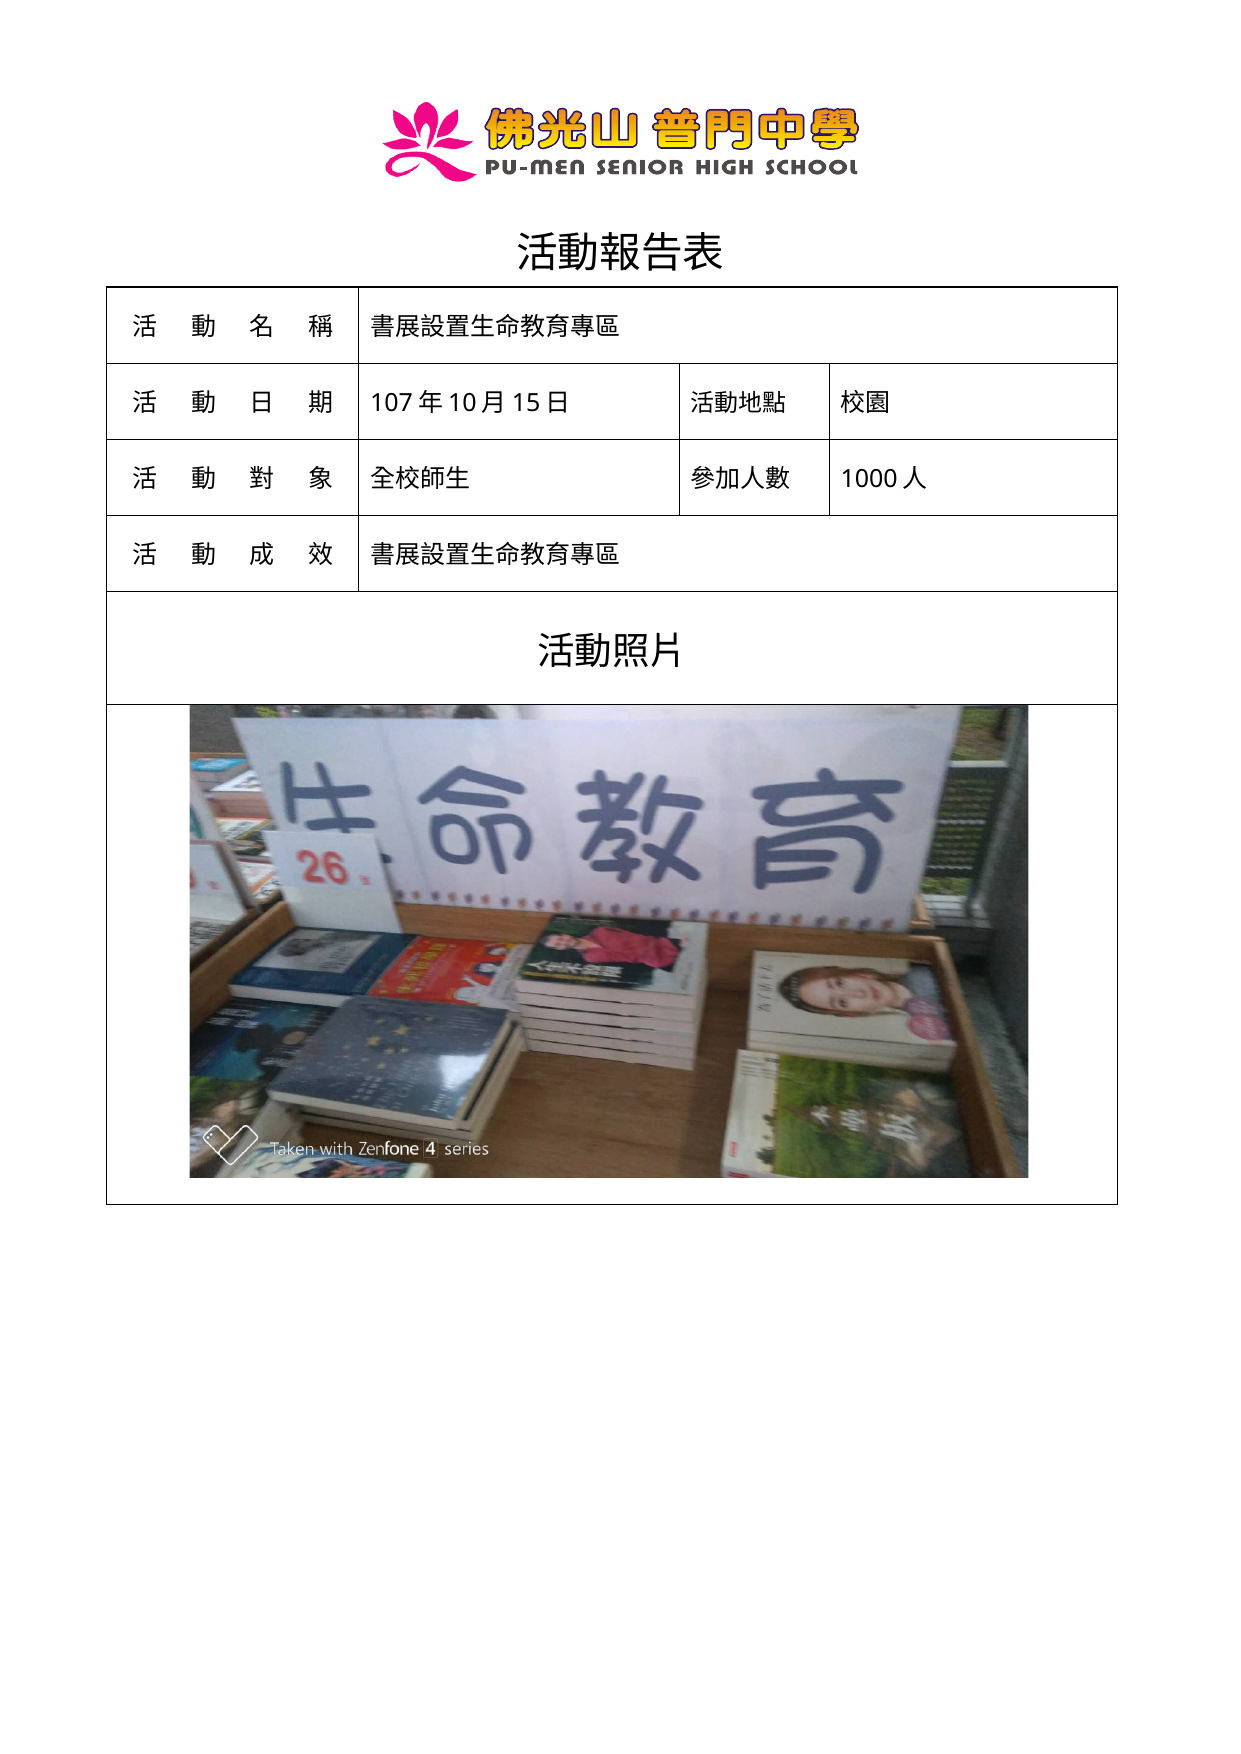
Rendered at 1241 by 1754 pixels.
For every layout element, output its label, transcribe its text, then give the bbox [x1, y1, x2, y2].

table_cell 活動日期 [107, 364, 358, 438]
text 活動報告表 [118, 211, 1122, 286]
picture [378, 98, 862, 185]
table_cell 活動照片 [107, 592, 1117, 704]
table_cell 參加人數 [680, 440, 829, 514]
table_cell 活動對象 [107, 440, 358, 514]
table_header 活動名稱 [107, 288, 358, 362]
table_cell 107年10月15日 [359, 364, 679, 438]
table_cell 活動成效 [107, 516, 358, 591]
table_cell 全校師生 [359, 440, 679, 514]
table_cell [107, 705, 1117, 1204]
picture [189, 705, 1029, 1178]
table_header 書展設置生命教育專區 [359, 288, 1117, 362]
table_cell 活動地點 [680, 364, 829, 438]
table_cell 書展設置生命教育專區 [359, 516, 1117, 591]
table_cell 1000人 [830, 440, 1117, 514]
table_cell 校園 [830, 364, 1117, 438]
